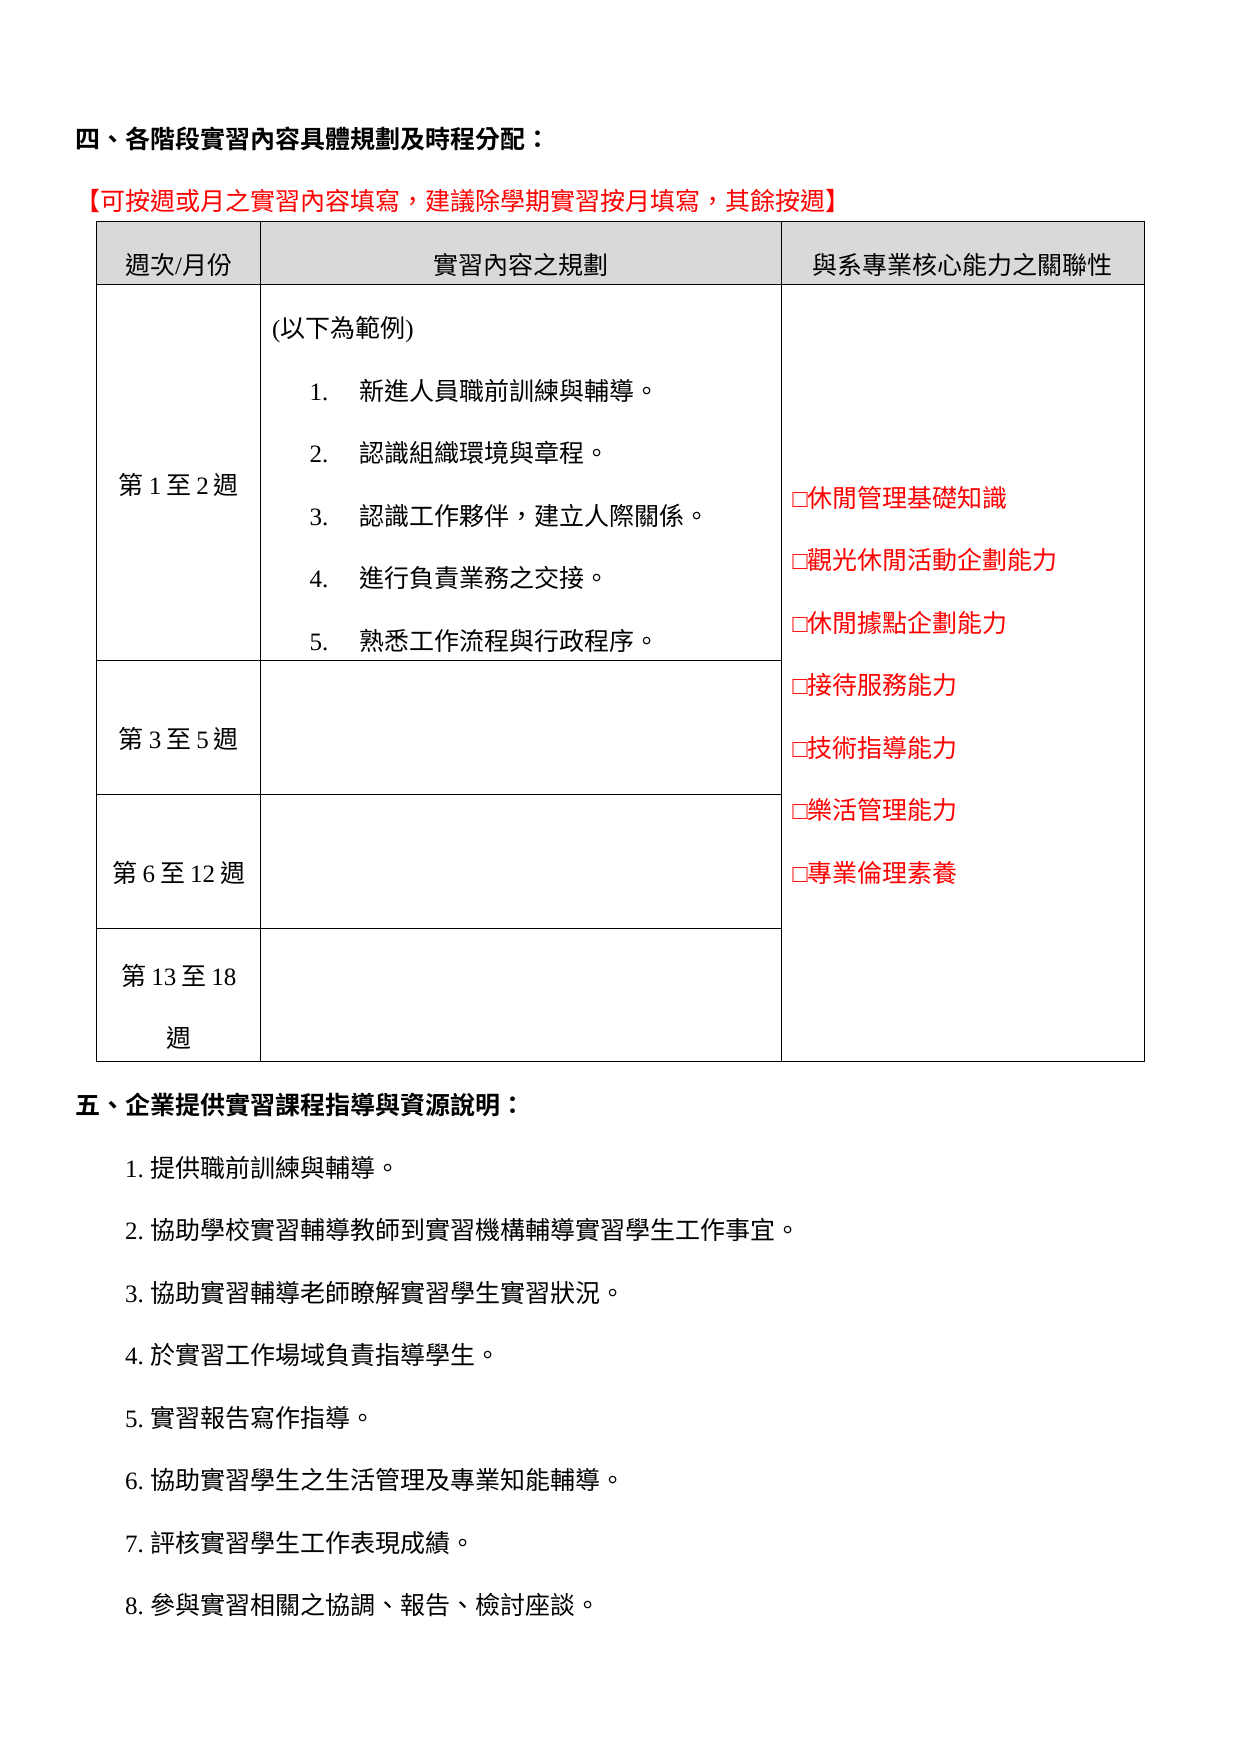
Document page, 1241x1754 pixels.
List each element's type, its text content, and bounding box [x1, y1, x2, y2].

table_cell [261, 661, 781, 794]
text 四、各階段實習內容具體規劃及時程分配： [75, 96, 1165, 158]
table_cell 第13至18週 [97, 929, 260, 1061]
table_cell 第6至12週 [97, 795, 260, 928]
table_cell 第3至5週 [97, 661, 260, 794]
table_cell 第1至2週 [97, 285, 260, 660]
text 8. 參與實習相關之協調、報告、檢討座談。 [125, 1562, 1165, 1625]
text 2. 協助學校實習輔導教師到實習機構輔導實習學生工作事宜。 [125, 1187, 1165, 1250]
text 【可按週或月之實習內容填寫，建議除學期實習按月填寫，其餘按週】 [75, 158, 1165, 221]
text 1. 提供職前訓練與輔導。 [125, 1125, 1165, 1187]
table_cell (以下為範例) 新進人員職前訓練與輔導。 認識組織環境與章程。 認識工作夥伴，建立人際關係。 進行負責業務之交接。 熟悉工作流程與行政程序。 [261, 285, 781, 660]
text 4. 於實習工作場域負責指導學生。 [125, 1312, 1165, 1375]
table_header 週次/月份 [97, 222, 260, 284]
table_cell [261, 795, 781, 928]
table_header 與系專業核心能力之關聯性 [782, 222, 1144, 284]
text 五、企業提供實習課程指導與資源說明： [75, 1062, 1165, 1125]
table_cell □休閒管理基礎知識 □觀光休閒活動企劃能力 □休閒據點企劃能力 □接待服務能力 □技術指導能力 □樂活管理能力 □專業倫理素養 [782, 285, 1144, 1061]
text 3. 協助實習輔導老師瞭解實習學生實習狀況。 [125, 1250, 1165, 1312]
table_cell [261, 929, 781, 1061]
text 7. 評核實習學生工作表現成績。 [125, 1500, 1165, 1562]
table_header 實習內容之規劃 [261, 222, 781, 284]
text 6. 協助實習學生之生活管理及專業知能輔導。 [125, 1437, 1165, 1500]
text 5. 實習報告寫作指導。 [125, 1375, 1165, 1437]
